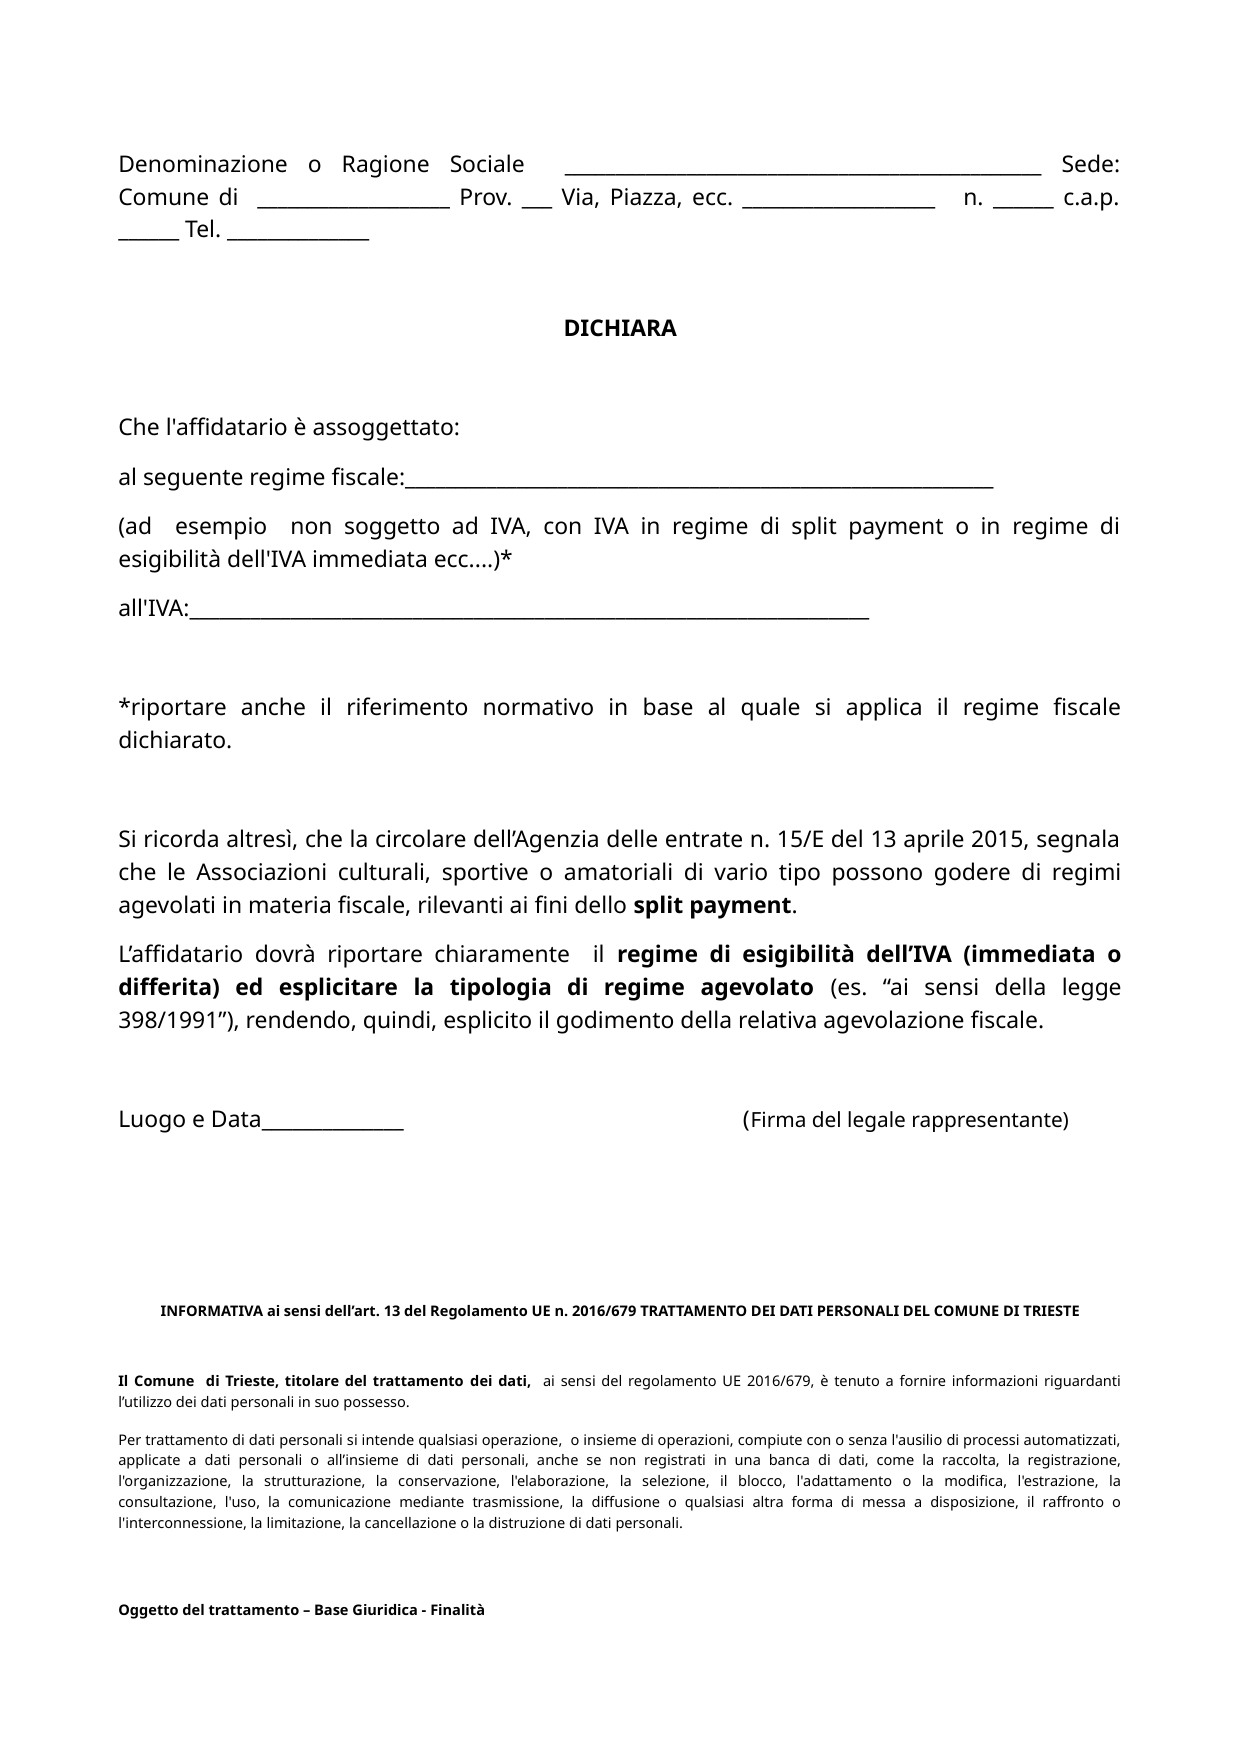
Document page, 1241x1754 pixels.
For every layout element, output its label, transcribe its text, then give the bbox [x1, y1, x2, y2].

text Il Comune di Trieste, titolare del trattamento dei dati, ai sensi del regolamento UE 2016/679, è tenuto a fornire informazioni riguardanti l’utilizzo dei dati personali in suo possesso. [118, 1371, 1122, 1412]
text *riportare anche il riferimento normativo in base al quale si applica il regime fiscale dichiarato. [118, 691, 1122, 755]
text Denominazione o Ragione Sociale _______________________________________________ Sede: Comune di ___________________ Prov. ___ Via, Piazza, ecc. ___________________ n. ______ c.a.p. ______ Tel. ______________ [118, 148, 1122, 244]
text INFORMATIVA ai sensi dell’art. 13 del Regolamento UE n. 2016/679 TRATTAMENTO DEI DATI PERSONALI DEL COMUNE DI TRIESTE [118, 1301, 1122, 1321]
text Che l'affidatario è assoggettato: [118, 411, 1122, 442]
text Si ricorda altresì, che la circolare dell’Agenzia delle entrate n. 15/E del 13 aprile 2015, segnala che le Associazioni culturali, sportive o amatoriali di vario tipo possono godere di regimi agevolati in materia fiscale, rilevanti ai fini dello split payment. [118, 823, 1122, 920]
text all'IVA:___________________________________________________________________ [118, 592, 1122, 624]
text al seguente regime fiscale:__________________________________________________________ [118, 461, 1122, 492]
text Per trattamento di dati personali si intende qualsiasi operazione, o insieme di operazioni, compiute con o senza l'ausilio di processi automatizzati, applicate a dati personali o all’insieme di dati personali, anche se non registrati in una banca di dati, come la raccolta, la registrazione, l'organizzazione, la strutturazione, la conservazione, l'elaborazione, la selezione, il blocco, l'adattamento o la modifica, l'estrazione, la consultazione, l'uso, la comunicazione mediante trasmissione, la diffusione o qualsiasi altra forma di messa a disposizione, il raffronto o l'interconnessione, la limitazione, la cancellazione o la distruzione di dati personali. [118, 1429, 1122, 1532]
text DICHIARA [118, 312, 1122, 343]
text Luogo e Data______________ (Firma del legale rappresentante) [118, 1103, 1122, 1134]
text L’affidatario dovrà riportare chiaramente il regime di esigibilità dell’IVA (immediata o differita) ed esplicitare la tipologia di regime agevolato (es. “ai sensi della legge 398/1991”), rendendo, quindi, esplicito il godimento della relativa agevolazione fiscale. [118, 938, 1122, 1035]
text (ad esempio non soggetto ad IVA, con IVA in regime di split payment o in regime di esigibilità dell'IVA immediata ecc....)* [118, 510, 1122, 574]
text Oggetto del trattamento – Base Giuridica - Finalità [118, 1599, 1122, 1619]
